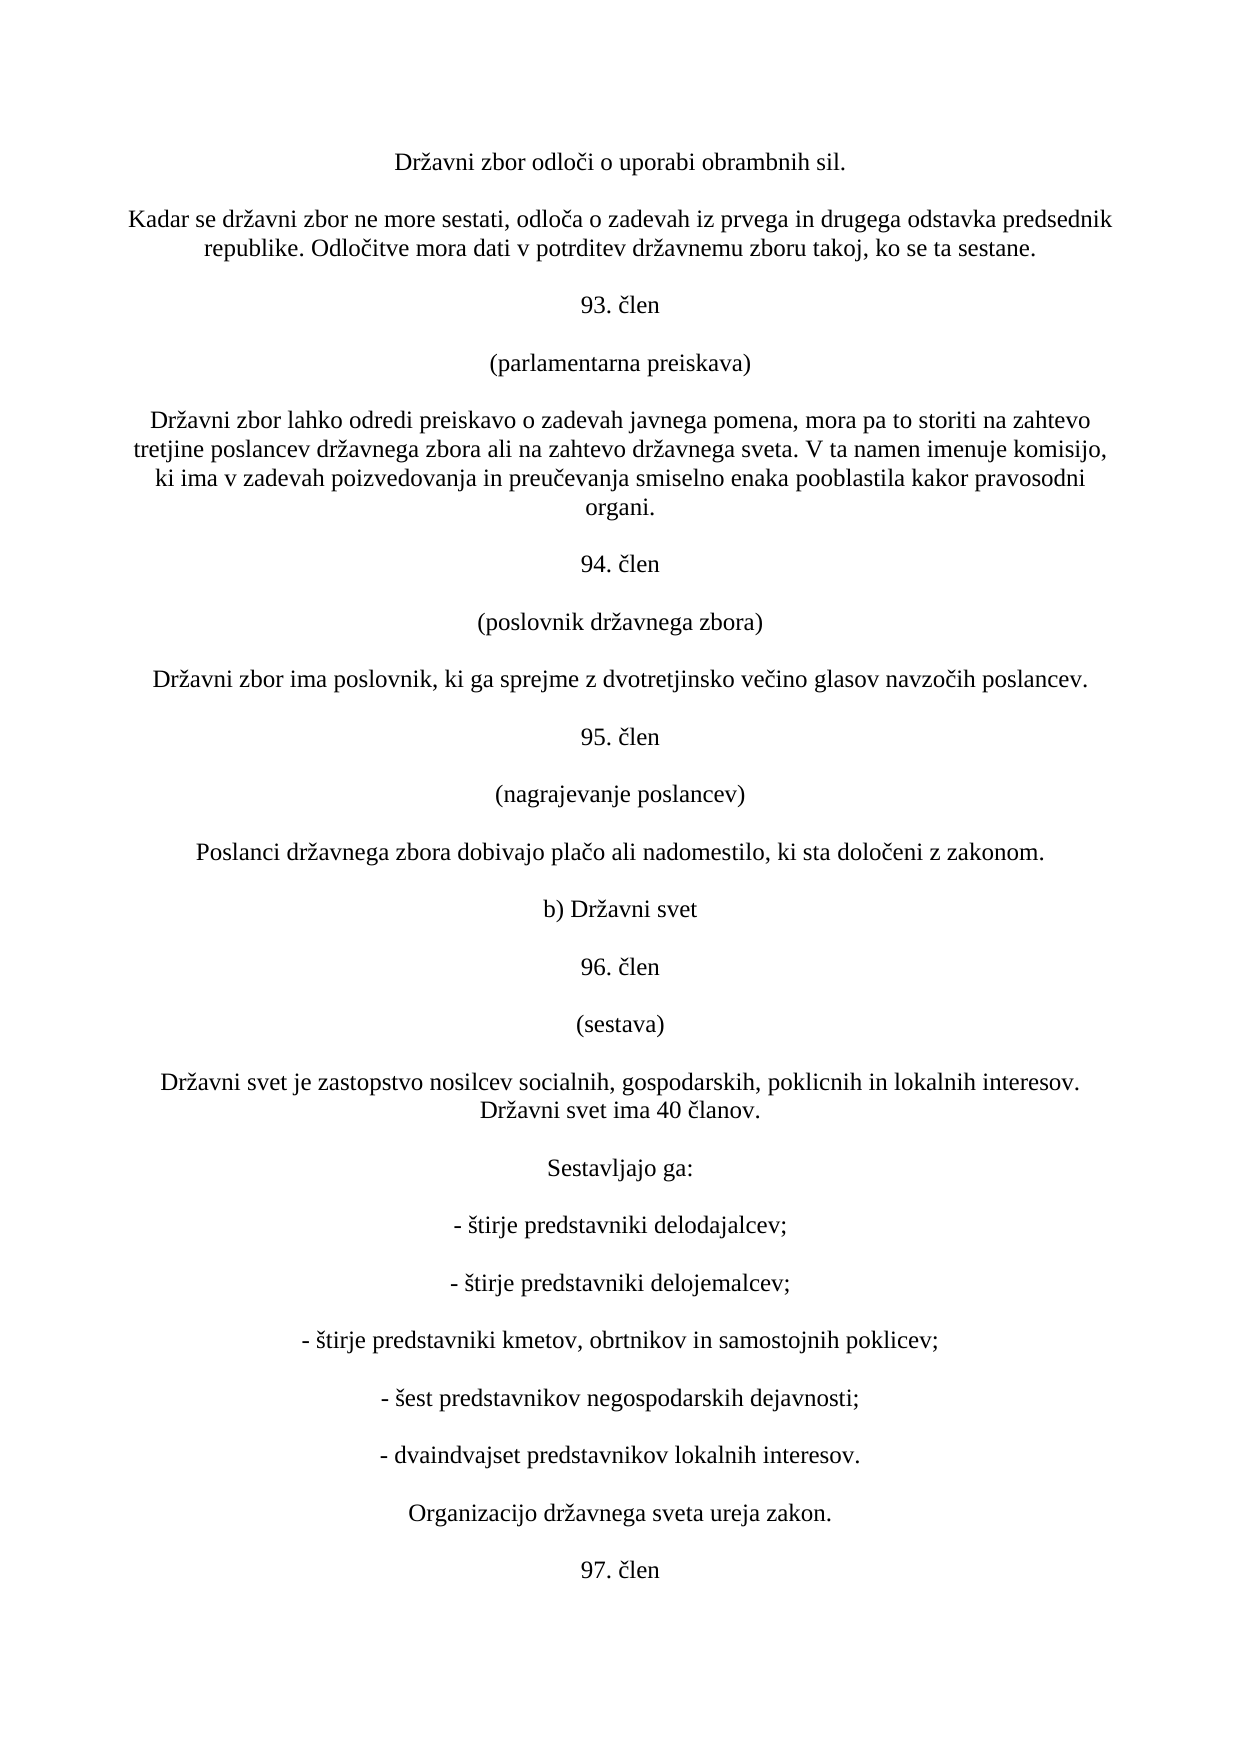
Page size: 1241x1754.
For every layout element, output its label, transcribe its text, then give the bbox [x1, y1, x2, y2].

text (parlamentarna preiskava) [118, 348, 1122, 377]
text Sestavljajo ga: [118, 1153, 1122, 1182]
text - dvaindvajset predstavnikov lokalnih interesov. [118, 1441, 1122, 1469]
text Državni zbor odloči o uporabi obrambnih sil. [118, 147, 1122, 176]
text - štirje predstavniki delodajalcev; [118, 1211, 1122, 1239]
text Državni zbor ima poslovnik, ki ga sprejme z dvotretjinsko večino glasov navzočih poslancev. [118, 664, 1122, 693]
text 96. člen [118, 952, 1122, 981]
text (poslovnik državnega zbora) [118, 607, 1122, 636]
text Kadar se državni zbor ne more sestati, odloča o zadevah iz prvega in drugega odstavka predsednik republike. Odločitve mora dati v potrditev državnemu zboru takoj, ko se ta sestane. [118, 204, 1122, 262]
text 95. člen [118, 722, 1122, 751]
text - šest predstavnikov negospodarskih dejavnosti; [118, 1383, 1122, 1412]
text - štirje predstavniki delojemalcev; [118, 1268, 1122, 1297]
text 97. člen [118, 1556, 1122, 1584]
text (nagrajevanje poslancev) [118, 779, 1122, 808]
text Organizacijo državnega sveta ureja zakon. [118, 1498, 1122, 1527]
text Državni zbor lahko odredi preiskavo o zadevah javnega pomena, mora pa to storiti na zahtevo tretjine poslancev državnega zbora ali na zahtevo državnega sveta. V ta namen imenuje komisijo, ki ima v zadevah poizvedovanja in preučevanja smiselno enaka pooblastila kakor pravosodni organi. [118, 406, 1122, 521]
text 93. člen [118, 291, 1122, 319]
text Državni svet je zastopstvo nosilcev socialnih, gospodarskih, poklicnih in lokalnih interesov. Državni svet ima 40 članov. [118, 1067, 1122, 1124]
text Poslanci državnega zbora dobivajo plačo ali nadomestilo, ki sta določeni z zakonom. [118, 837, 1122, 866]
text b) Državni svet [118, 894, 1122, 923]
text (sestava) [118, 1009, 1122, 1038]
text - štirje predstavniki kmetov, obrtnikov in samostojnih poklicev; [118, 1326, 1122, 1354]
text 94. člen [118, 549, 1122, 578]
